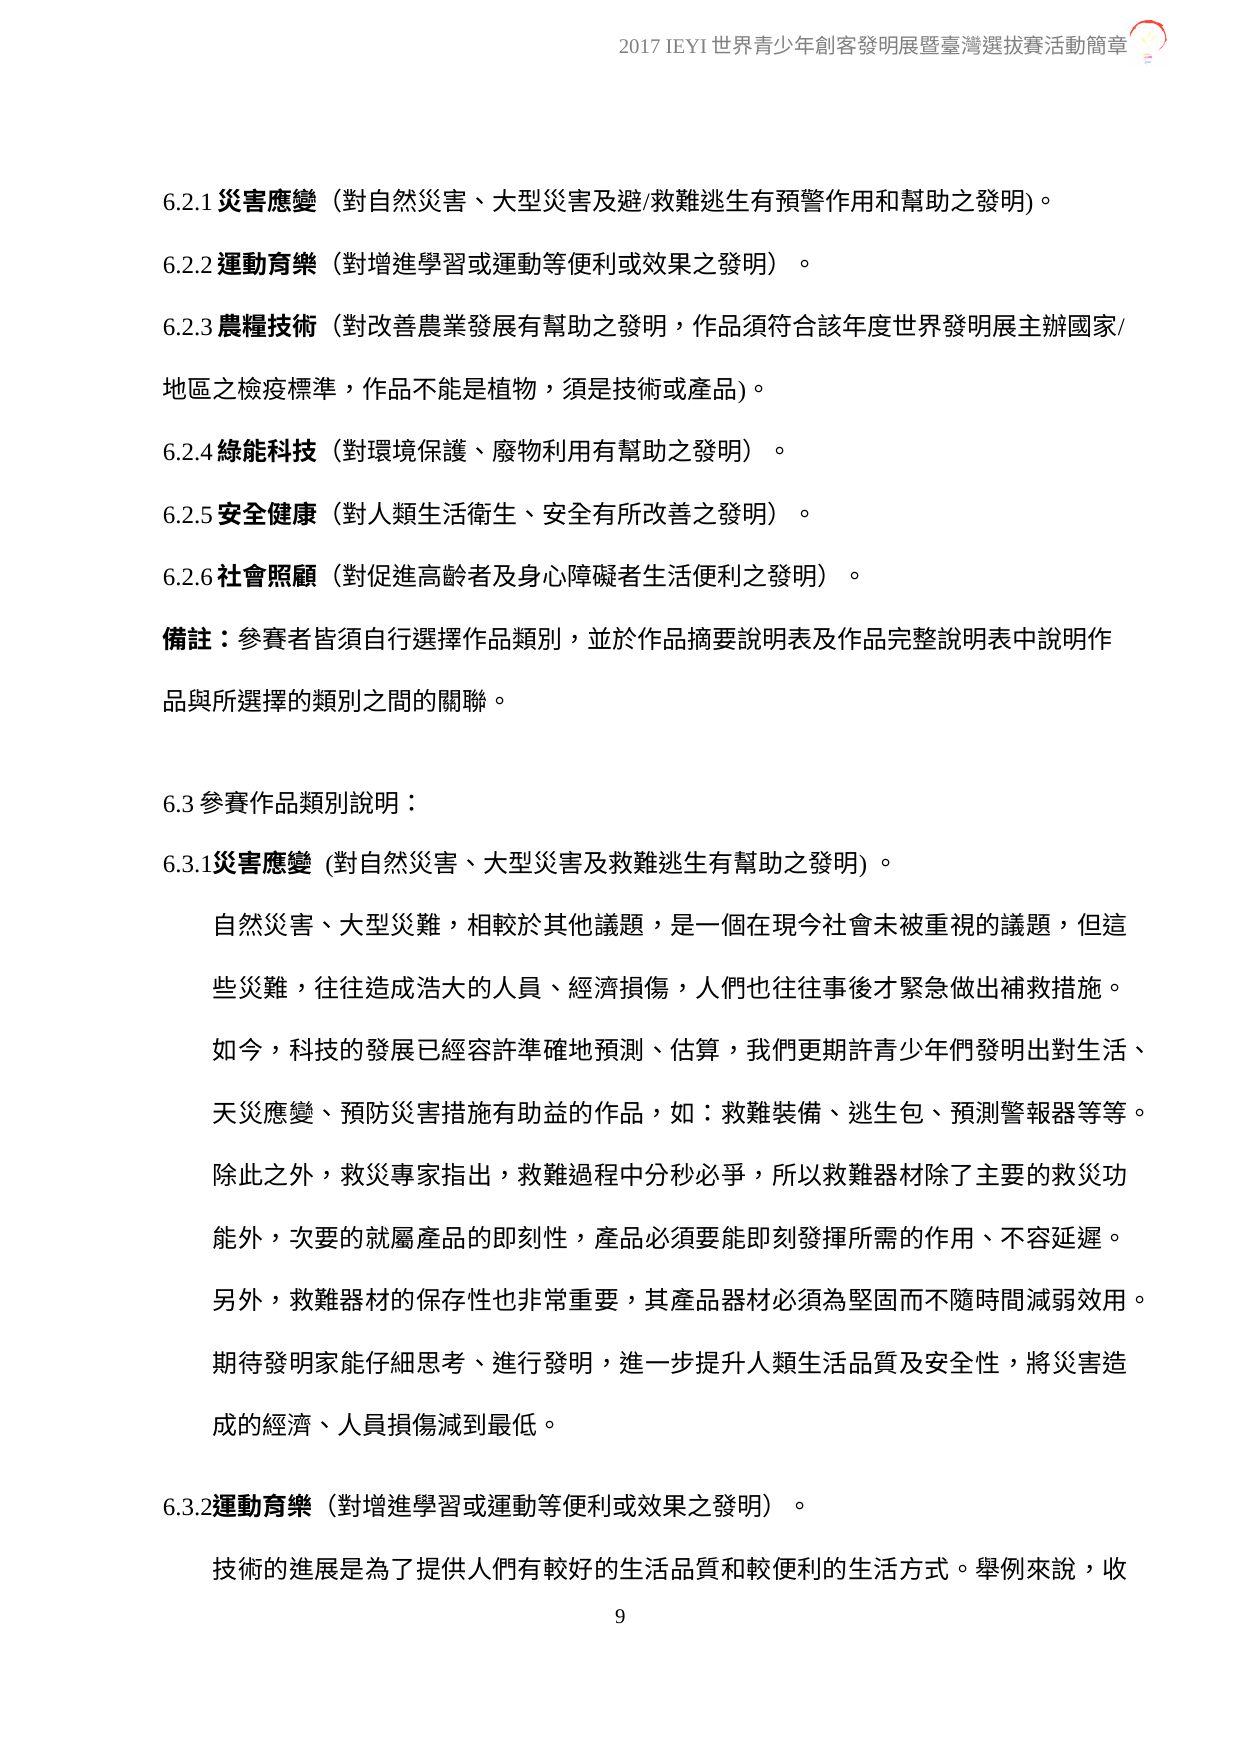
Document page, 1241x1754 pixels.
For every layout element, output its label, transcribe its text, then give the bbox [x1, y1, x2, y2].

text 6.3.1災害應變 (對自然災害、大型災害及救難逃生有幫助之發明) 。 [163, 819, 1128, 882]
subtitle 備註：參賽者皆須自行選擇作品類別，並於作品摘要說明表及作品完整說明表中說明作品與所選擇的類別之間的關聯。 [163, 596, 1128, 721]
subtitle 6.2.4綠能科技（對環境保護、廢物利用有幫助之發明）。 [163, 408, 1128, 471]
text 技術的進展是為了提供人們有較好的生活品質和較便利的生活方式。舉例來說，收音機發明後，大大地改變了人們的生活方式，資訊變得可以共享，傳播更加快速。隨著網路社群的發展，所謂「地球村」的觀念已化為實體。多數人歡迎新科技，特別是對於近代社會而言，資訊共享和微晶片的發明，快速地改變過往的生活。像這樣的技術發明毫無疑問地影響了其他產業，也衝擊到每個人的生活。一個小小的技術發明，可能引領出更多不同的發明，以及改變如學習方式、運動和娛樂之社會生活。技術發明快速，特別是在學習層面上，能增進人們對於全世界知識的取得。總而言之，技術發明有助(或無助)於改變其他運動和娛樂的層面。接受這些發明的人，很可能自其中獲益，而拒絕使用新發明的人，則會落後且有可能為往後的生活帶來不便。就近年而言，運動除了健康目的之外，也可以與時尚、美感等字句做連結，各大運動品牌除了改良現有產品功能外，也強調產品本身的時尚度、設計感。這些附加條件都增添了產品本身能被販售的成熟度。因此，鼓勵更多青少年能投入改善教育、運動和娛樂的新發明設計。 [213, 1526, 1128, 1588]
subtitle 6.2.2運動育樂（對增進學習或運動等便利或效果之發明）。 [163, 221, 1128, 283]
text 6.3.2運動育樂（對增進學習或運動等便利或效果之發明）。 [163, 1463, 1128, 1526]
subtitle 6.2.1災害應變（對自然災害、大型災害及避/救難逃生有預警作用和幫助之發明)。 [163, 158, 1128, 221]
text 6.3參賽作品類別說明： [163, 783, 1128, 819]
text 自然災害、大型災難，相較於其他議題，是一個在現今社會未被重視的議題，但這些災難，往往造成浩大的人員、經濟損傷，人們也往往事後才緊急做出補救措施。如今，科技的發展已經容許準確地預測、估算，我們更期許青少年們發明出對生活、天災應變、預防災害措施有助益的作品，如：救難裝備、逃生包、預測警報器等等。除此之外，救災專家指出，救難過程中分秒必爭，所以救難器材除了主要的救災功能外，次要的就屬產品的即刻性，產品必須要能即刻發揮所需的作用、不容延遲。另外，救難器材的保存性也非常重要，其產品器材必須為堅固而不隨時間減弱效用。期待發明家能仔細思考、進行發明，進一步提升人類生活品質及安全性，將災害造成的經濟、人員損傷減到最低。 [213, 882, 1128, 1444]
subtitle 6.2.5安全健康（對人類生活衛生、安全有所改善之發明）。 [163, 471, 1128, 533]
subtitle 6.2.3農糧技術（對改善農業發展有幫助之發明，作品須符合該年度世界發明展主辦國家/地區之檢疫標準，作品不能是植物，須是技術或產品)。 [163, 283, 1128, 408]
subtitle 6.2.6社會照顧（對促進高齡者及身心障礙者生活便利之發明）。 [163, 533, 1128, 596]
